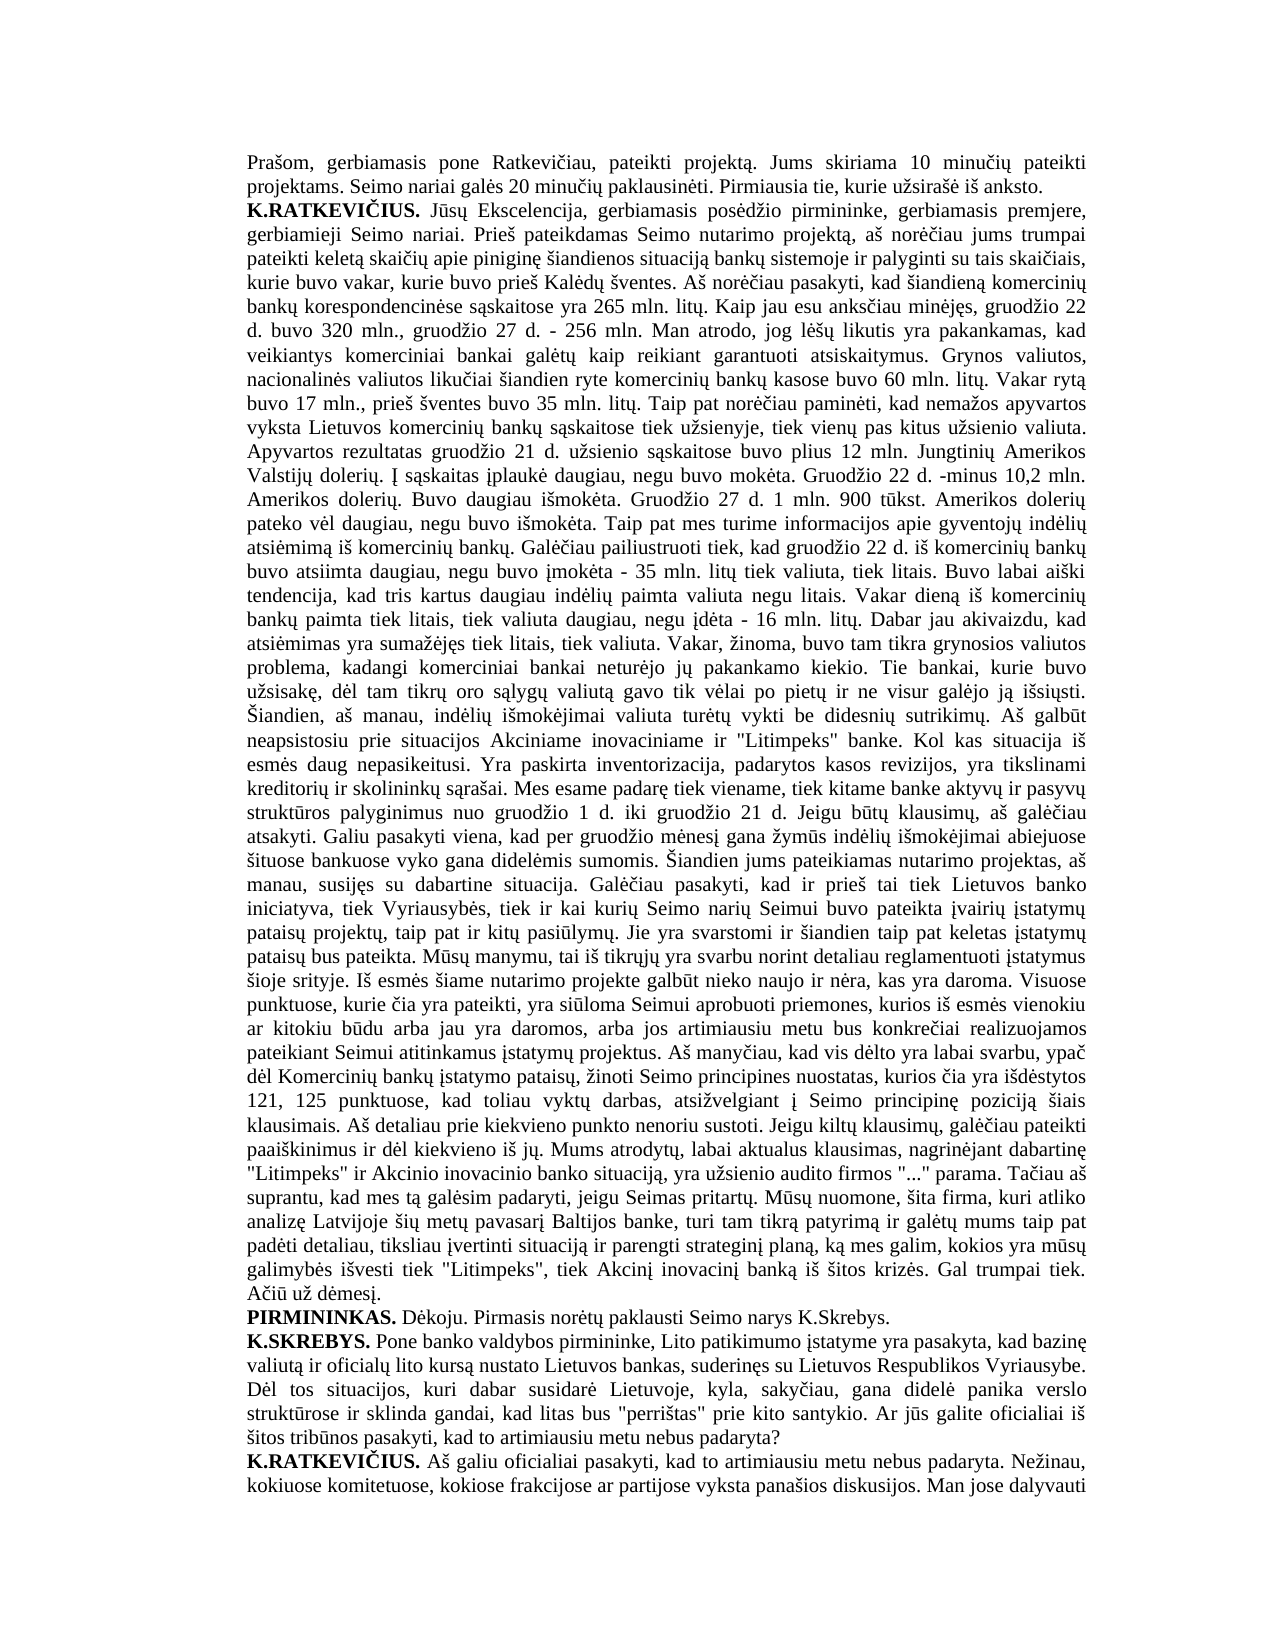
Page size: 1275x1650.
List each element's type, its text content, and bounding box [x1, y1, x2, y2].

text K.RATKEVIČIUS. Aš galiu oficialiai pasakyti, kad to artimiausiu metu nebus padaryta. Nežinau, kokiuose komitetuose, kokiose frakcijose ar partijose vyksta panašios diskusijos. Man jose dalyvauti [247, 1449, 1087, 1497]
text K.SKREBYS. Pone banko valdybos pirmininke, Lito patikimumo įstatyme yra pasakyta, kad bazinę valiutą ir oficialų lito kursą nustato Lietuvos bankas, suderinęs su Lietuvos Respublikos Vyriausybe. Dėl tos situacijos, kuri dabar susidarė Lietuvoje, kyla, sakyčiau, gana didelė panika verslo struktūrose ir sklinda gandai, kad litas bus "perrištas" prie kito santykio. Ar jūs galite oficialiai iš šitos tribūnos pasakyti, kad to artimiausiu metu nebus padaryta? [247, 1329, 1087, 1449]
text PIRMININKAS. Dėkoju. Pirmasis norėtų paklausti Seimo narys K.Skrebys. [247, 1305, 1087, 1329]
text Prašom, gerbiamasis pone Ratkevičiau, pateikti projektą. Jums skiriama 10 minučių pateikti projektams. Seimo nariai galės 20 minučių paklausinėti. Pirmiausia tie, kurie užsirašė iš anksto. [247, 150, 1087, 198]
text K.RATKEVIČIUS. Jūsų Ekscelencija, gerbiamasis posėdžio pirmininke, gerbiamasis premjere, gerbiamieji Seimo nariai. Prieš pateikdamas Seimo nutarimo projektą, aš norėčiau jums trumpai pateikti keletą skaičių apie piniginę šiandienos situaciją bankų sistemoje ir palyginti su tais skaičiais, kurie buvo vakar, kurie buvo prieš Kalėdų šventes. Aš norėčiau pasakyti, kad šiandieną komercinių bankų korespondencinėse sąskaitose yra 265 mln. litų. Kaip jau esu anksčiau minėjęs, gruodžio 22 d. buvo 320 mln., gruodžio 27 d. - 256 mln. Man atrodo, jog lėšų likutis yra pakankamas, kad veikiantys komerciniai bankai galėtų kaip reikiant garantuoti atsiskaitymus. Grynos valiutos, nacionalinės valiutos likučiai šiandien ryte komercinių bankų kasose buvo 60 mln. litų. Vakar rytą buvo 17 mln., prieš šventes buvo 35 mln. litų. Taip pat norėčiau paminėti, kad nemažos apyvartos vyksta Lietuvos komercinių bankų sąskaitose tiek užsienyje, tiek vienų pas kitus užsienio valiuta. Apyvartos rezultatas gruodžio 21 d. užsienio sąskaitose buvo plius 12 mln. Jungtinių Amerikos Valstijų dolerių. Į sąskaitas įplaukė daugiau, negu buvo mokėta. Gruodžio 22 d. -minus 10,2 mln. Amerikos dolerių. Buvo daugiau išmokėta. Gruodžio 27 d. 1 mln. 900 tūkst. Amerikos dolerių pateko vėl daugiau, negu buvo išmokėta. Taip pat mes turime informacijos apie gyventojų indėlių atsiėmimą iš komercinių bankų. Galėčiau pailiustruoti tiek, kad gruodžio 22 d. iš komercinių bankų buvo atsiimta daugiau, negu buvo įmokėta - 35 mln. litų tiek valiuta, tiek litais. Buvo labai aiški tendencija, kad tris kartus daugiau indėlių paimta valiuta negu litais. Vakar dieną iš komercinių bankų paimta tiek litais, tiek valiuta daugiau, negu įdėta - 16 mln. litų. Dabar jau akivaizdu, kad atsiėmimas yra sumažėjęs tiek litais, tiek valiuta. Vakar, žinoma, buvo tam tikra grynosios valiutos problema, kadangi komerciniai bankai neturėjo jų pakankamo kiekio. Tie bankai, kurie buvo užsisakę, dėl tam tikrų oro sąlygų valiutą gavo tik vėlai po pietų ir ne visur galėjo ją išsiųsti. Šiandien, aš manau, indėlių išmokėjimai valiuta turėtų vykti be didesnių sutrikimų. Aš galbūt neapsistosiu prie situacijos Akciniame inovaciniame ir "Litimpeks" banke. Kol kas situacija iš esmės daug nepasikeitusi. Yra paskirta inventorizacija, padarytos kasos revizijos, yra tikslinami kreditorių ir skolininkų sąrašai. Mes esame padarę tiek viename, tiek kitame banke aktyvų ir pasyvų struktūros palyginimus nuo gruodžio 1 d. iki gruodžio 21 d. Jeigu būtų klausimų, aš galėčiau atsakyti. Galiu pasakyti viena, kad per gruodžio mėnesį gana žymūs indėlių išmokėjimai abiejuose šituose bankuose vyko gana didelėmis sumomis. Šiandien jums pateikiamas nutarimo projektas, aš manau, susijęs su dabartine situacija. Galėčiau pasakyti, kad ir prieš tai tiek Lietuvos banko iniciatyva, tiek Vyriausybės, tiek ir kai kurių Seimo narių Seimui buvo pateikta įvairių įstatymų pataisų projektų, taip pat ir kitų pasiūlymų. Jie yra svarstomi ir šiandien taip pat keletas įstatymų pataisų bus pateikta. Mūsų manymu, tai iš tikrųjų yra svarbu norint detaliau reglamentuoti įstatymus šioje srityje. Iš esmės šiame nutarimo projekte galbūt nieko naujo ir nėra, kas yra daroma. Visuose punktuose, kurie čia yra pateikti, yra siūloma Seimui aprobuoti priemones, kurios iš esmės vienokiu ar kitokiu būdu arba jau yra daromos, arba jos artimiausiu metu bus konkrečiai realizuojamos pateikiant Seimui atitinkamus įstatymų projektus. Aš manyčiau, kad vis dėlto yra labai svarbu, ypač dėl Komercinių bankų įstatymo pataisų, žinoti Seimo principines nuostatas, kurios čia yra išdėstytos 121, 125 punktuose, kad toliau vyktų darbas, atsižvelgiant į Seimo principinę poziciją šiais klausimais. Aš detaliau prie kiekvieno punkto nenoriu sustoti. Jeigu kiltų klausimų, galėčiau pateikti paaiškinimus ir dėl kiekvieno iš jų. Mums atrodytų, labai aktualus klausimas, nagrinėjant dabartinę "Litimpeks" ir Akcinio inovacinio banko situaciją, yra užsienio audito firmos "..." parama. Tačiau aš suprantu, kad mes tą galėsim padaryti, jeigu Seimas pritartų. Mūsų nuomone, šita firma, kuri atliko analizę Latvijoje šių metų pavasarį Baltijos banke, turi tam tikrą patyrimą ir galėtų mums taip pat padėti detaliau, tiksliau įvertinti situaciją ir parengti strateginį planą, ką mes galim, kokios yra mūsų galimybės išvesti tiek "Litimpeks", tiek Akcinį inovacinį banką iš šitos krizės. Gal trumpai tiek. Ačiū už dėmesį. [247, 198, 1087, 1305]
